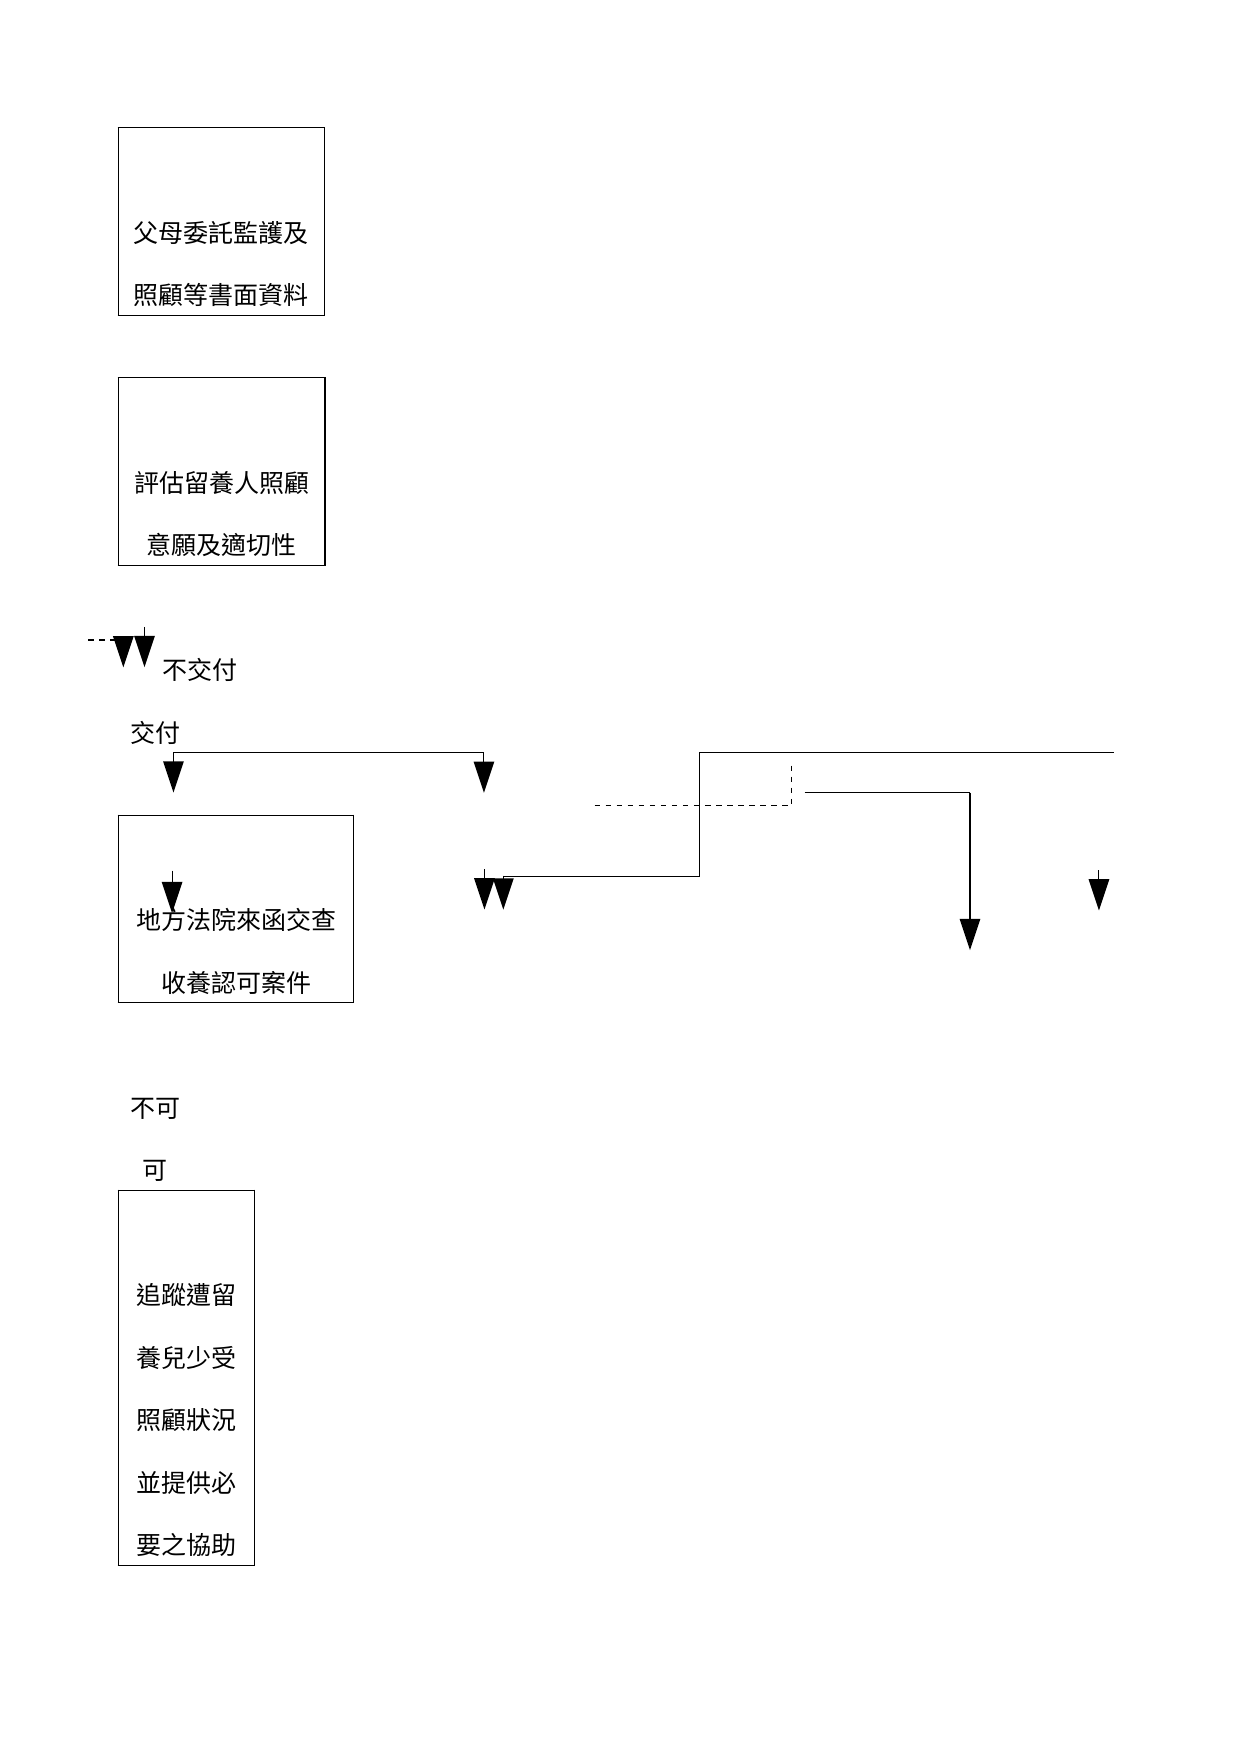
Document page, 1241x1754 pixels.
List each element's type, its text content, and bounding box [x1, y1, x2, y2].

table_header 地方法院來函交查收養認可案件 [119, 816, 353, 1002]
table_header 不可 [118, 1065, 192, 1127]
table_header 追蹤遭留養兒少受照顧狀況並提供必要之協助 [119, 1191, 254, 1564]
table_header 評估留養人照顧意願及適切性 [119, 378, 324, 564]
table_header 可 [118, 1127, 192, 1189]
table_header 交付 [118, 690, 192, 752]
table_header 父母委託監護及照顧等書面資料 [119, 128, 324, 314]
table_header 不交付 [118, 627, 251, 689]
